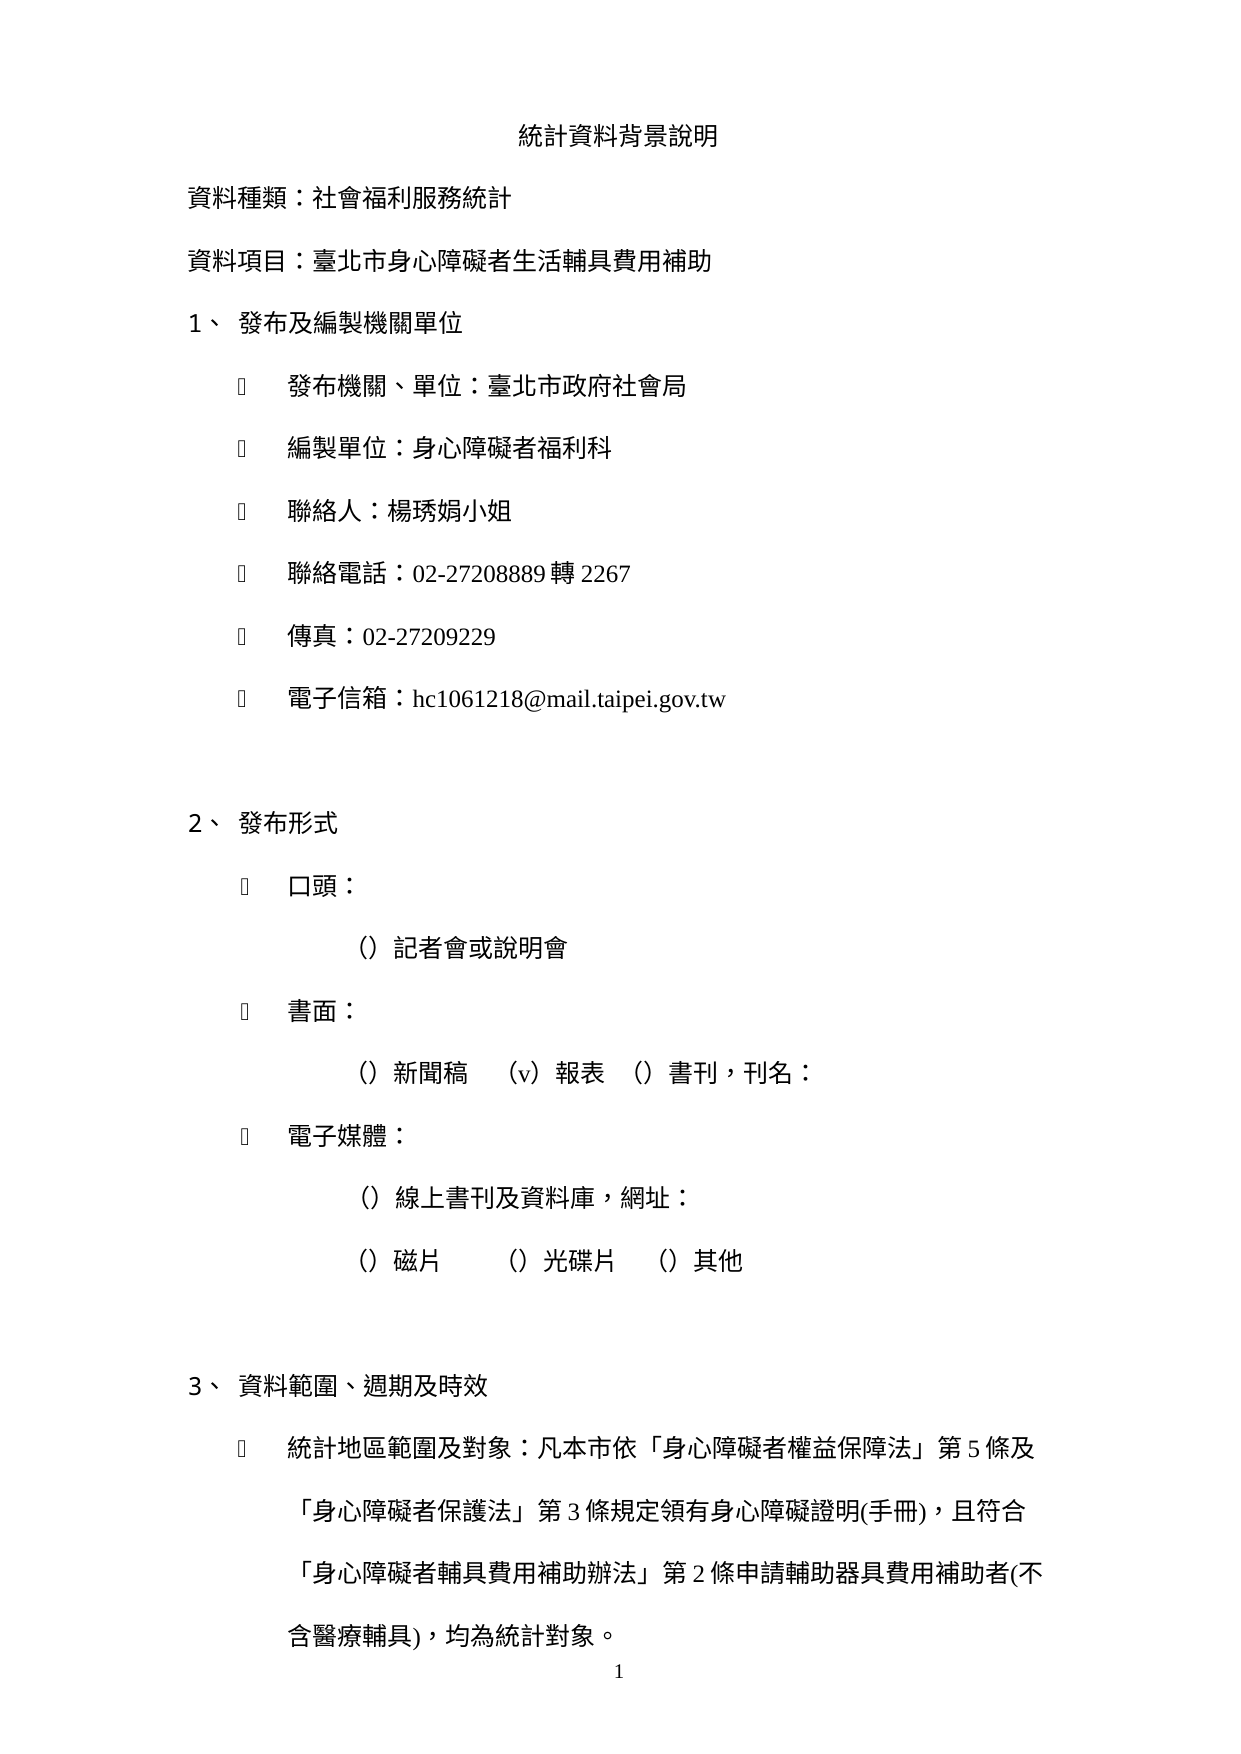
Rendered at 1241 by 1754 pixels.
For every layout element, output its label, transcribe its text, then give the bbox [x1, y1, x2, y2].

list 發布形式 [187, 780, 1050, 843]
list 書面： [240, 968, 1050, 1030]
text 資料項目：臺北市身心障礙者生活輔具費用補助 [187, 218, 1050, 280]
list 聯絡電話：02-27208889轉2267 [237, 530, 1050, 593]
list 口頭： [240, 843, 1050, 905]
list 統計地區範圍及對象：凡本市依「身心障礙者權益保障法」第5條及「身心障礙者保護法」第3條規定領有身心障礙證明(手冊)，且符合「身心障礙者輔具費用補助辦法」第2條申請輔助器具費用補助者(不含醫療輔具)，均為統計對象。 [237, 1405, 1050, 1655]
text （）線上書刊及資料庫，網址： [345, 1155, 1050, 1218]
list 發布機關、單位：臺北市政府社會局 [237, 343, 1050, 405]
text （）新聞稿 （v）報表 （）書刊，刊名： [187, 1030, 1050, 1093]
text （）記者會或說明會 [187, 905, 1050, 968]
list 傳真：02-27209229 [237, 593, 1050, 655]
list 電子媒體： [240, 1093, 1050, 1155]
list 編製單位：身心障礙者福利科 [237, 405, 1050, 468]
list 電子信箱：hc1061218@mail.taipei.gov.tw [237, 655, 1050, 718]
text 資料種類：社會福利服務統計 [187, 155, 1050, 218]
text （）磁片 （）光碟片 （）其他 [187, 1218, 1050, 1280]
text 統計資料背景說明 [187, 93, 1050, 155]
list 資料範圍、週期及時效 [187, 1343, 1050, 1405]
list 發布及編製機關單位 [187, 280, 1050, 343]
list 聯絡人：楊琇娟小姐 [237, 468, 1050, 530]
